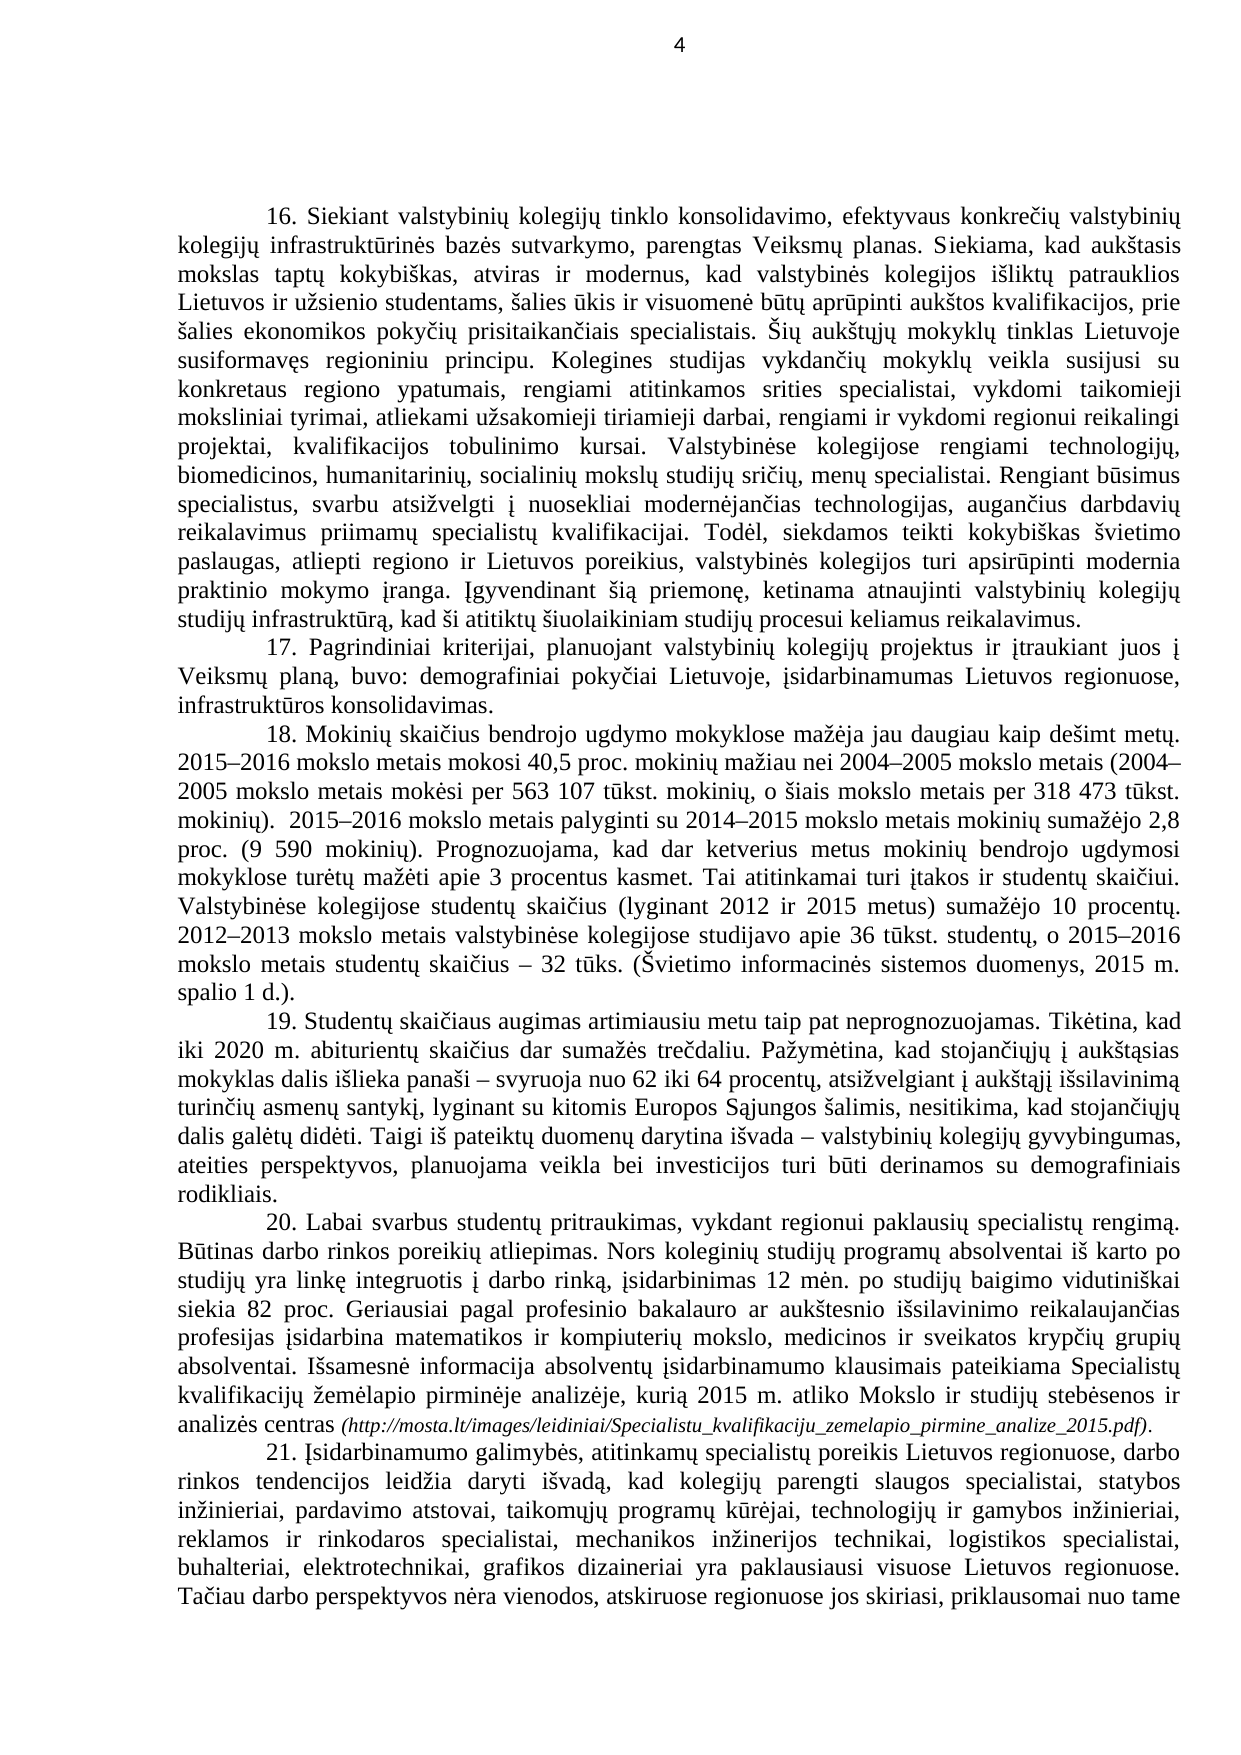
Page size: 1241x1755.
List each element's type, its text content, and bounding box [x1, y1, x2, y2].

text 17. Pagrindiniai kriterijai, planuojant valstybinių kolegijų projektus ir įtraukiant juos į Veiksmų planą, buvo: demografiniai pokyčiai Lietuvoje, įsidarbinamumas Lietuvos regionuose, infrastruktūros konsolidavimas. [177, 632, 1181, 719]
text 16. Siekiant valstybinių kolegijų tinklo konsolidavimo, efektyvaus konkrečių valstybinių kolegijų infrastruktūrinės bazės sutvarkymo, parengtas Veiksmų planas. Siekiama, kad aukštasis mokslas taptų kokybiškas, atviras ir modernus, kad valstybinės kolegijos išliktų patrauklios Lietuvos ir užsienio studentams, šalies ūkis ir visuomenė būtų aprūpinti aukštos kvalifikacijos, prie šalies ekonomikos pokyčių prisitaikančiais specialistais. Šių aukštųjų mokyklų tinklas Lietuvoje susiformavęs regioniniu principu. Kolegines studijas vykdančių mokyklų veikla susijusi su konkretaus regiono ypatumais, rengiami atitinkamos srities specialistai, vykdomi taikomieji moksliniai tyrimai, atliekami užsakomieji tiriamieji darbai, rengiami ir vykdomi regionui reikalingi projektai, kvalifikacijos tobulinimo kursai. Valstybinėse kolegijose rengiami technologijų, biomedicinos, humanitarinių, socialinių mokslų studijų sričių, menų specialistai. Rengiant būsimus specialistus, svarbu atsižvelgti į nuosekliai modernėjančias technologijas, augančius darbdavių reikalavimus priimamų specialistų kvalifikacijai. Todėl, siekdamos teikti kokybiškas švietimo paslaugas, atliepti regiono ir Lietuvos poreikius, valstybinės kolegijos turi apsirūpinti modernia praktinio mokymo įranga. Įgyvendinant šią priemonę, ketinama atnaujinti valstybinių kolegijų studijų infrastruktūrą, kad ši atitiktų šiuolaikiniam studijų procesui keliamus reikalavimus. [177, 201, 1181, 632]
text 20. Labai svarbus studentų pritraukimas, vykdant regionui paklausių specialistų rengimą. Būtinas darbo rinkos poreikių atliepimas. Nors koleginių studijų programų absolventai iš karto po studijų yra linkę integruotis į darbo rinką, įsidarbinimas 12 mėn. po studijų baigimo vidutiniškai siekia 82 proc. Geriausiai pagal profesinio bakalauro ar aukštesnio išsilavinimo reikalaujančias profesijas įsidarbina matematikos ir kompiuterių mokslo, medicinos ir sveikatos krypčių grupių absolventai. Išsamesnė informacija absolventų įsidarbinamumo klausimais pateikiama Specialistų kvalifikacijų žemėlapio pirminėje analizėje, kurią 2015 m. atliko Mokslo ir studijų stebėsenos ir analizės centras (http://mosta.lt/images/leidiniai/Specialistu_kvalifikaciju_zemelapio_pirmine_analize_2015.pdf). [177, 1207, 1181, 1437]
text 21. Įsidarbinamumo galimybės, atitinkamų specialistų poreikis Lietuvos regionuose, darbo rinkos tendencijos leidžia daryti išvadą, kad kolegijų parengti slaugos specialistai, statybos inžinieriai, pardavimo atstovai, taikomųjų programų kūrėjai, technologijų ir gamybos inžinieriai, reklamos ir rinkodaros specialistai, mechanikos inžinerijos technikai, logistikos specialistai, buhalteriai, elektrotechnikai, grafikos dizaineriai yra paklausiausi visuose Lietuvos regionuose. Tačiau darbo perspektyvos nėra vienodos, atskiruose regionuose jos skiriasi, priklausomai nuo tame [177, 1437, 1181, 1610]
text 19. Studentų skaičiaus augimas artimiausiu metu taip pat neprognozuojamas. Tikėtina, kad iki 2020 m. abiturientų skaičius dar sumažės trečdaliu. Pažymėtina, kad stojančiųjų į aukštąsias mokyklas dalis išlieka panaši – svyruoja nuo 62 iki 64 procentų, atsižvelgiant į aukštąjį išsilavinimą turinčių asmenų santykį, lyginant su kitomis Europos Sąjungos šalimis, nesitikima, kad stojančiųjų dalis galėtų didėti. Taigi iš pateiktų duomenų darytina išvada – valstybinių kolegijų gyvybingumas, ateities perspektyvos, planuojama veikla bei investicijos turi būti derinamos su demografiniais rodikliais. [177, 1006, 1181, 1207]
text 18. Mokinių skaičius bendrojo ugdymo mokyklose mažėja jau daugiau kaip dešimt metų. 2015–2016 mokslo metais mokosi 40,5 proc. mokinių mažiau nei 2004–2005 mokslo metais (2004–2005 mokslo metais mokėsi per 563 107 tūkst. mokinių, o šiais mokslo metais per 318 473 tūkst. mokinių). 2015–2016 mokslo metais palyginti su 2014–2015 mokslo metais mokinių sumažėjo 2,8 proc. (9 590 mokinių). Prognozuojama, kad dar ketverius metus mokinių bendrojo ugdymosi mokyklose turėtų mažėti apie 3 procentus kasmet. Tai atitinkamai turi įtakos ir studentų skaičiui. Valstybinėse kolegijose studentų skaičius (lyginant 2012 ir 2015 metus) sumažėjo 10 procentų. 2012–2013 mokslo metais valstybinėse kolegijose studijavo apie 36 tūkst. studentų, o 2015–2016 mokslo metais studentų skaičius – 32 tūks. (Švietimo informacinės sistemos duomenys, 2015 m. spalio 1 d.). [177, 719, 1181, 1006]
